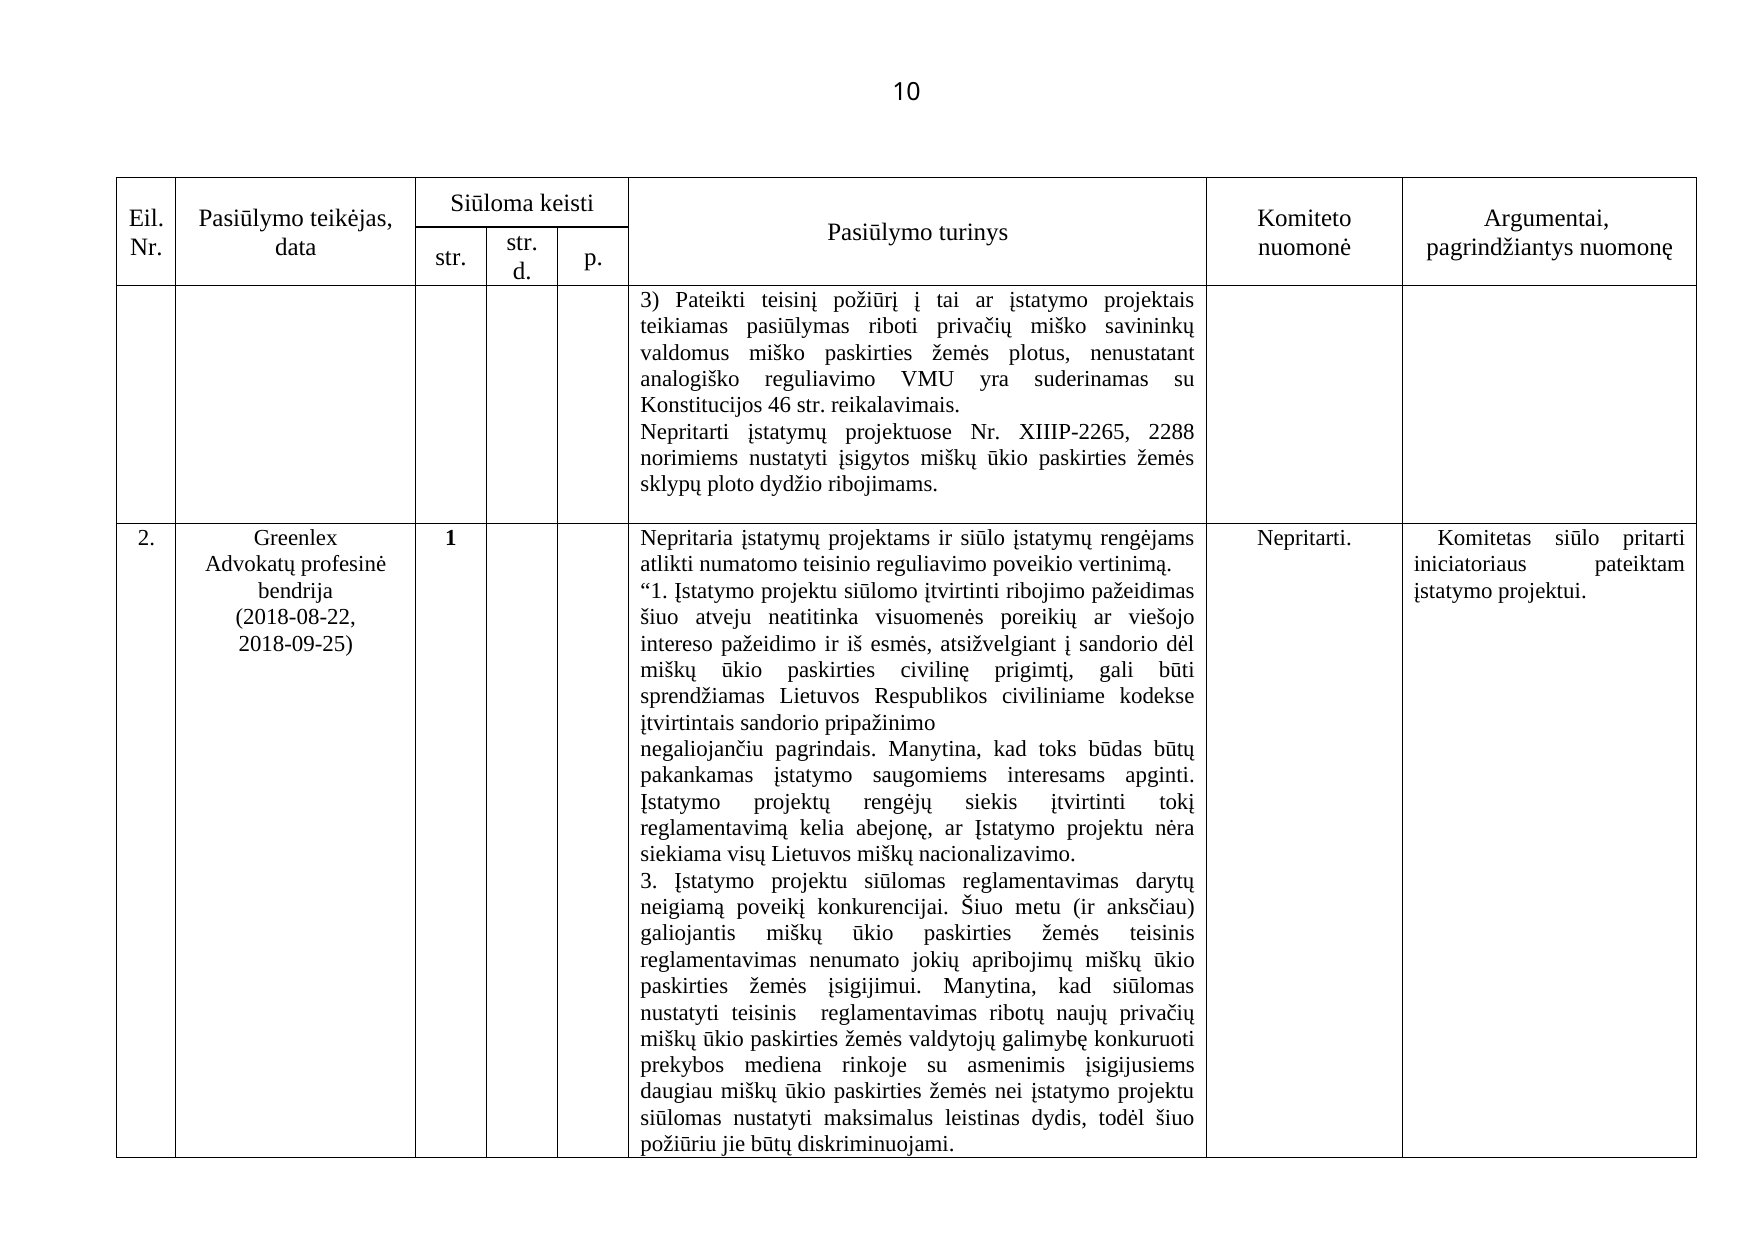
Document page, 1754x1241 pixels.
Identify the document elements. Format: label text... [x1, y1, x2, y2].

table_cell Komitetas siūlo pritarti iniciatoriaus pateiktam įstatymo projektui. [1403, 524, 1696, 1157]
table_cell p. [558, 228, 628, 285]
table_header Pasiūlymo teikėjas, data [176, 178, 415, 285]
table_cell Greenlex Advokatų profesinė bendrija (2018-08-22, 2018-09-25) [176, 524, 415, 1157]
table_cell [558, 524, 628, 1157]
table_cell [487, 524, 557, 1157]
table_header Eil. Nr. [117, 178, 175, 285]
table_cell str. d. [487, 228, 557, 285]
table_cell Nepritaria įstatymų projektams ir siūlo įstatymų rengėjams atlikti numatomo teisinio reguliavimo poveikio vertinimą. “1. Įstatymo projektu siūlomo įtvirtinti ribojimo pažeidimas šiuo atveju neatitinka visuomenės poreikių ar viešojo intereso pažeidimo ir iš esmės, atsižvelgiant į sandorio dėl miškų ūkio paskirties civilinę prigimtį, gali būti sprendžiamas Lietuvos Respublikos civiliniame kodekse įtvirtintais sandorio pripažinimo negaliojančiu pagrindais. Manytina, kad toks būdas būtų pakankamas įstatymo saugomiems interesams apginti. Įstatymo projektų rengėjų siekis įtvirtinti tokį reglamentavimą kelia abejonę, ar Įstatymo projektu nėra siekiama visų Lietuvos miškų nacionalizavimo. 3. Įstatymo projektu siūlomas reglamentavimas darytų neigiamą poveikį konkurencijai. Šiuo metu (ir anksčiau) galiojantis miškų ūkio paskirties žemės teisinis reglamentavimas nenumato jokių apribojimų miškų ūkio paskirties žemės įsigijimui. Manytina, kad siūlomas nustatyti teisinis reglamentavimas ribotų naujų privačių miškų ūkio paskirties žemės valdytojų galimybę konkuruoti prekybos mediena rinkoje su asmenimis įsigijusiems daugiau miškų ūkio paskirties žemės nei įstatymo projektu siūlomas nustatyti maksimalus leistinas dydis, todėl šiuo požiūriu jie būtų diskriminuojami. [629, 524, 1206, 1157]
table_cell Nepritarti. [1207, 524, 1402, 1157]
table_cell [416, 286, 486, 523]
table_cell 3) Pateikti teisinį požiūrį į tai ar įstatymo projektais teikiamas pasiūlymas riboti privačių miško savininkų valdomus miško paskirties žemės plotus, nenustatant analogiško reguliavimo VMU yra suderinamas su Konstitucijos 46 str. reikalavimais. Nepritarti įstatymų projektuose Nr. XIIIP-2265, 2288 norimiems nustatyti įsigytos miškų ūkio paskirties žemės sklypų ploto dydžio ribojimams. [629, 286, 1206, 523]
table_header Argumentai, pagrindžiantys nuomonę [1403, 178, 1696, 285]
table_cell [487, 286, 557, 523]
table_header Siūloma keisti [416, 178, 628, 226]
table_header Komiteto nuomonė [1207, 178, 1402, 285]
table_cell [558, 286, 628, 523]
table_cell [1403, 286, 1696, 523]
table_cell [1207, 286, 1402, 523]
table_cell 2. [117, 524, 175, 1157]
table_cell [117, 286, 175, 523]
table_cell str. [416, 228, 486, 285]
table_cell [176, 286, 415, 523]
table_cell 1 [416, 524, 486, 1157]
table_header Pasiūlymo turinys [629, 178, 1206, 285]
